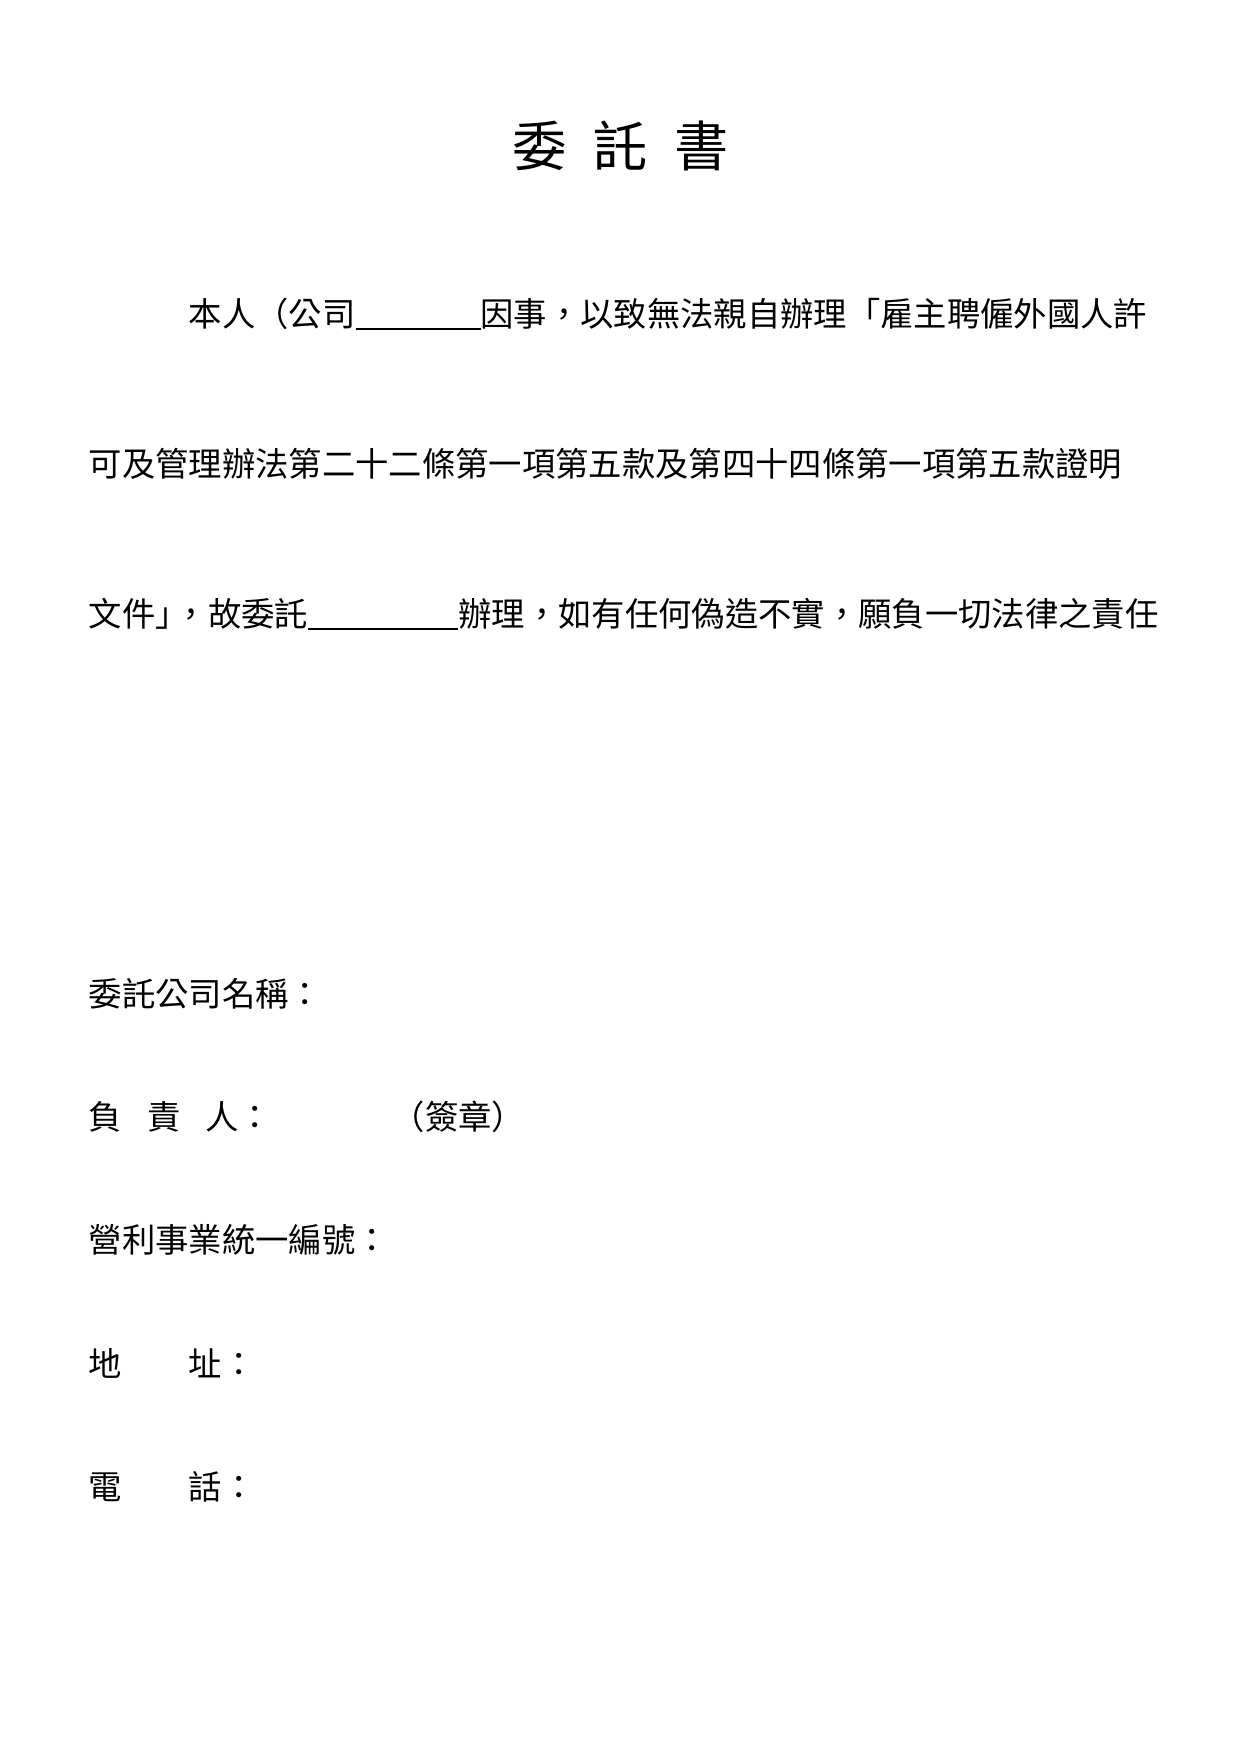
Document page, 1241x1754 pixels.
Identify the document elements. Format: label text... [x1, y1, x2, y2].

text 營利事業統一編號： [89, 1201, 1152, 1276]
text 委託公司名稱： [89, 954, 1152, 1029]
text 本人（公司 因事，以致無法親自辦理「雇主聘僱外國人許可及管理辦法第二十二條第一項第五款及第四十四條第一項第五款證明文件」，故委託 辦理，如有任何偽造不實，願負一切法律之責任。 [89, 274, 1152, 649]
text 負 責 人： （簽章） [89, 1078, 1152, 1153]
text 地 址： [89, 1324, 1152, 1399]
text 電 話： [89, 1447, 1152, 1522]
text 委 託 書 [89, 87, 1152, 199]
